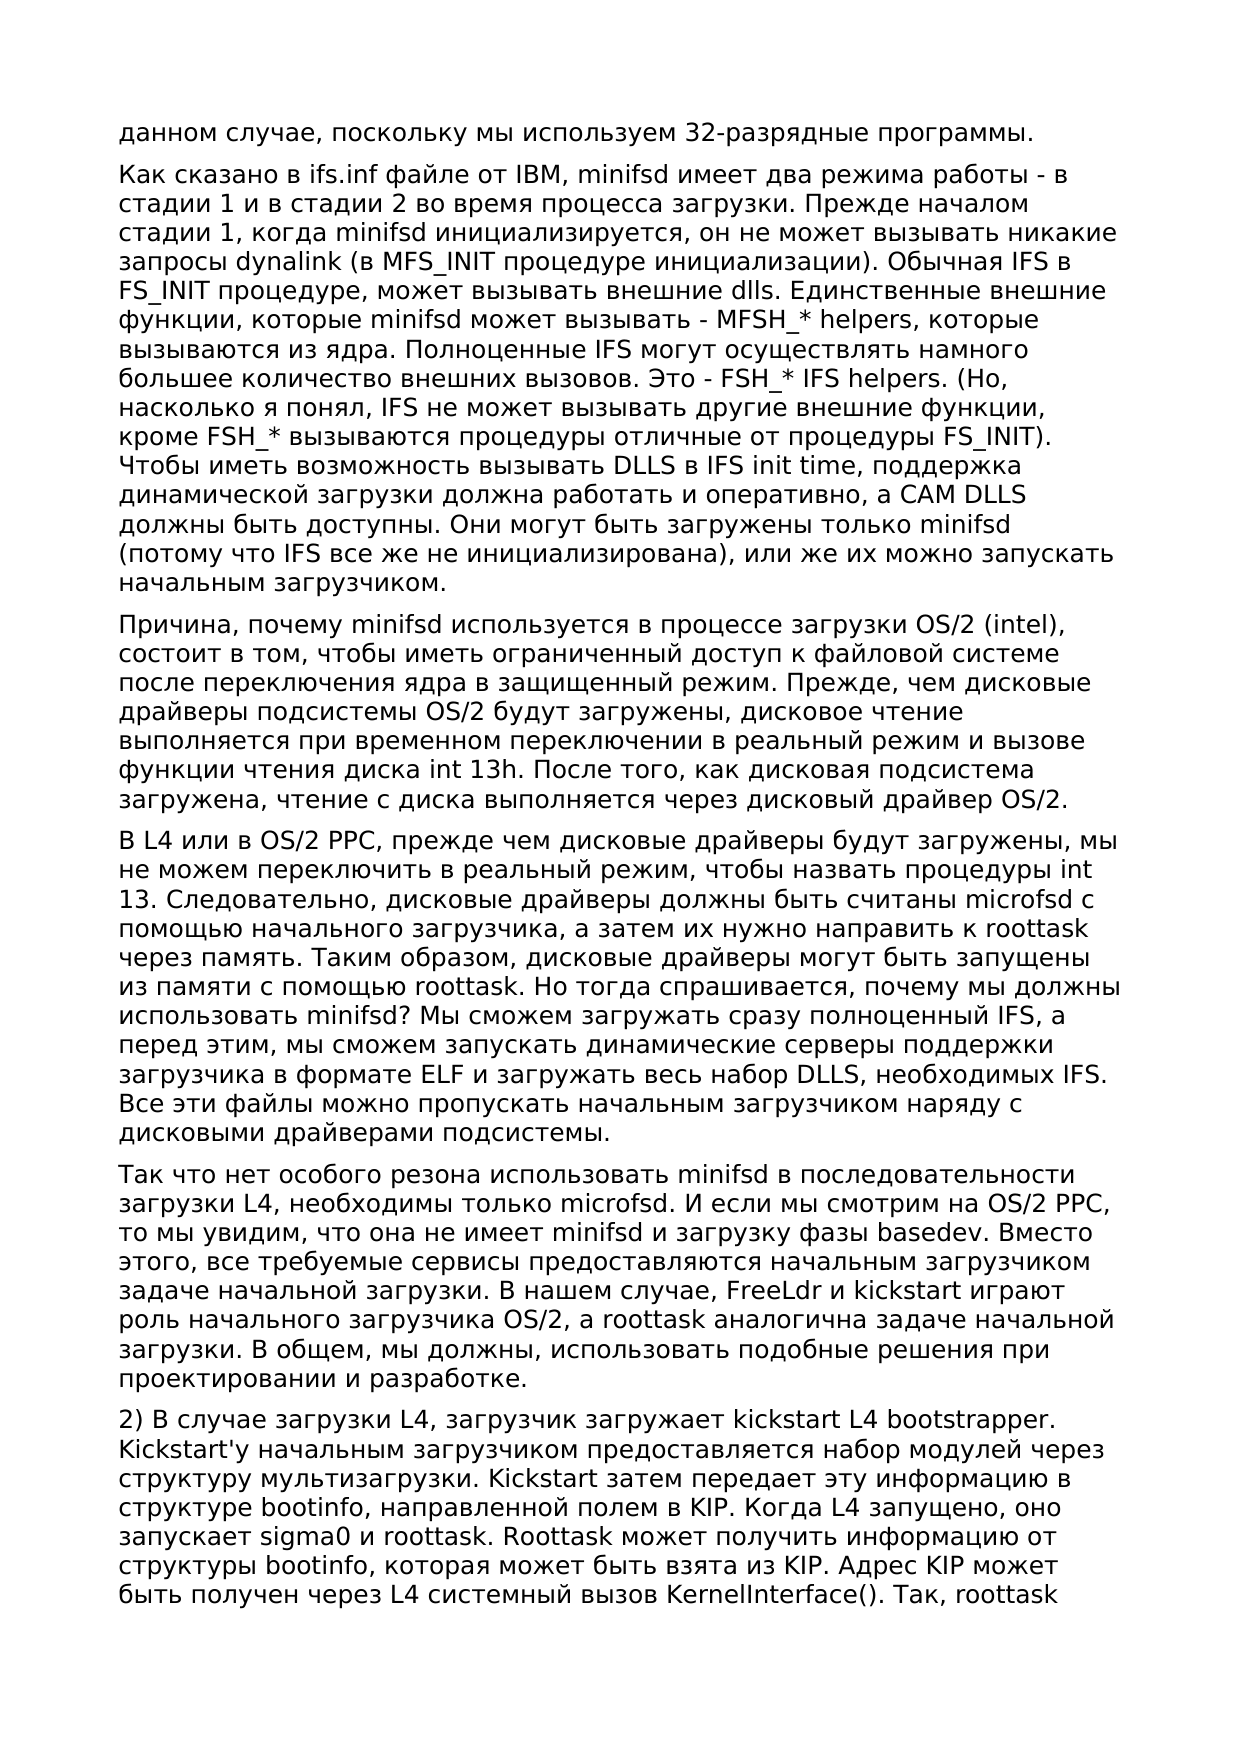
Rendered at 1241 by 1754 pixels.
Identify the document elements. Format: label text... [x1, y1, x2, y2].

text В L4 или в OS/2 PPC, прежде чем дисковые драйверы будут загружены, мы не можем переключить в реальный режим, чтобы назвать процедуры int 13. Следовательно, дисковые драйверы должны быть считаны microfsd с помощью начального загрузчика, а затем их нужно направить к roottask через память. Таким образом, дисковые драйверы могут быть запущены из памяти с помощью roottask. Но тогда спрашивается, почему мы должны использовать minifsd? Мы сможем загружать сразу полноценный IFS, а перед этим, мы сможем запускать динамические серверы поддержки загрузчика в формате ELF и загружать весь набор DLLS, необходимых IFS. Все эти файлы можно пропускать начальным загрузчиком наряду с дисковыми драйверами подсистемы. [118, 826, 1122, 1147]
text 2) В случае загрузки L4, загрузчик загружает kickstart L4 bootstrapper. Kickstart'у начальным загрузчиком предоставляется набор модулей через структуру мультизагрузки. Kickstart затем передает эту информацию в структуре bootinfo, направленной полем в KIP. Когда L4 запущено, оно запускает sigma0 и roottask. Roottask может получить информацию от структуры bootinfo, которая может быть взята из KIP. Адрес KIP может быть получен через L4 системный вызов KernelInterface(). Так, roottask [118, 1406, 1122, 1610]
text Так что нет особого резона использовать minifsd в последовательности загрузки L4, необходимы только microfsd. И если мы смотрим на OS/2 PPC, то мы увидим, что она не имеет minifsd и загрузку фазы basedev. Вместо этого, все требуемые сервисы предоставляются начальным загрузчиком задаче начальной загрузки. В нашем случае, FreeLdr и kickstart играют роль начального загрузчика OS/2, а roottask аналогична задаче начальной загрузки. В общем, мы должны, использовать подобные решения при проектировании и разработке. [118, 1160, 1122, 1393]
text Причина, почему minifsd используется в процессе загрузки OS/2 (intel), состоит в том, чтобы иметь ограниченный доступ к файловой системе после переключения ядра в защищенный режим. Прежде, чем дисковые драйверы подсистемы OS/2 будут загружены, дисковое чтение выполняется при временном переключении в реальный режим и вызове функции чтения диска int 13h. После того, как дисковая подсистема загружена, чтение с диска выполняется через дисковый драйвер OS/2. [118, 610, 1122, 814]
text данном случае, поскольку мы используем 32-разрядные программы. [118, 118, 1122, 147]
text Как сказано в ifs.inf файле от IBM, minifsd имеет два режима работы - в стадии 1 и в стадии 2 во время процесса загрузки. Прежде началом стадии 1, когда minifsd инициализируется, он не может вызывать никакие запросы dynalink (в MFS_INIT процедуре инициализации). Обычная IFS в FS_INIT процедуре, может вызывать внешние dlls. Единственные внешние функции, которые minifsd может вызывать - MFSH_* helpers, которые вызываются из ядра. Полноценные IFS могут осуществлять намного большее количество внешних вызовов. Это - FSH_* IFS helpers. (Но, насколько я понял, IFS не может вызывать другие внешние функции, кроме FSH_* вызываются процедуры отличные от процедуры FS_INIT). Чтобы иметь возможность вызывать DLLS в IFS init time, поддержка динамической загрузки должна работать и оперативно, а САМ DLLS должны быть доступны. Они могут быть загружены только minifsd (потому что IFS все же не инициализирована), или же их можно запускать начальным загрузчиком. [118, 160, 1122, 597]
